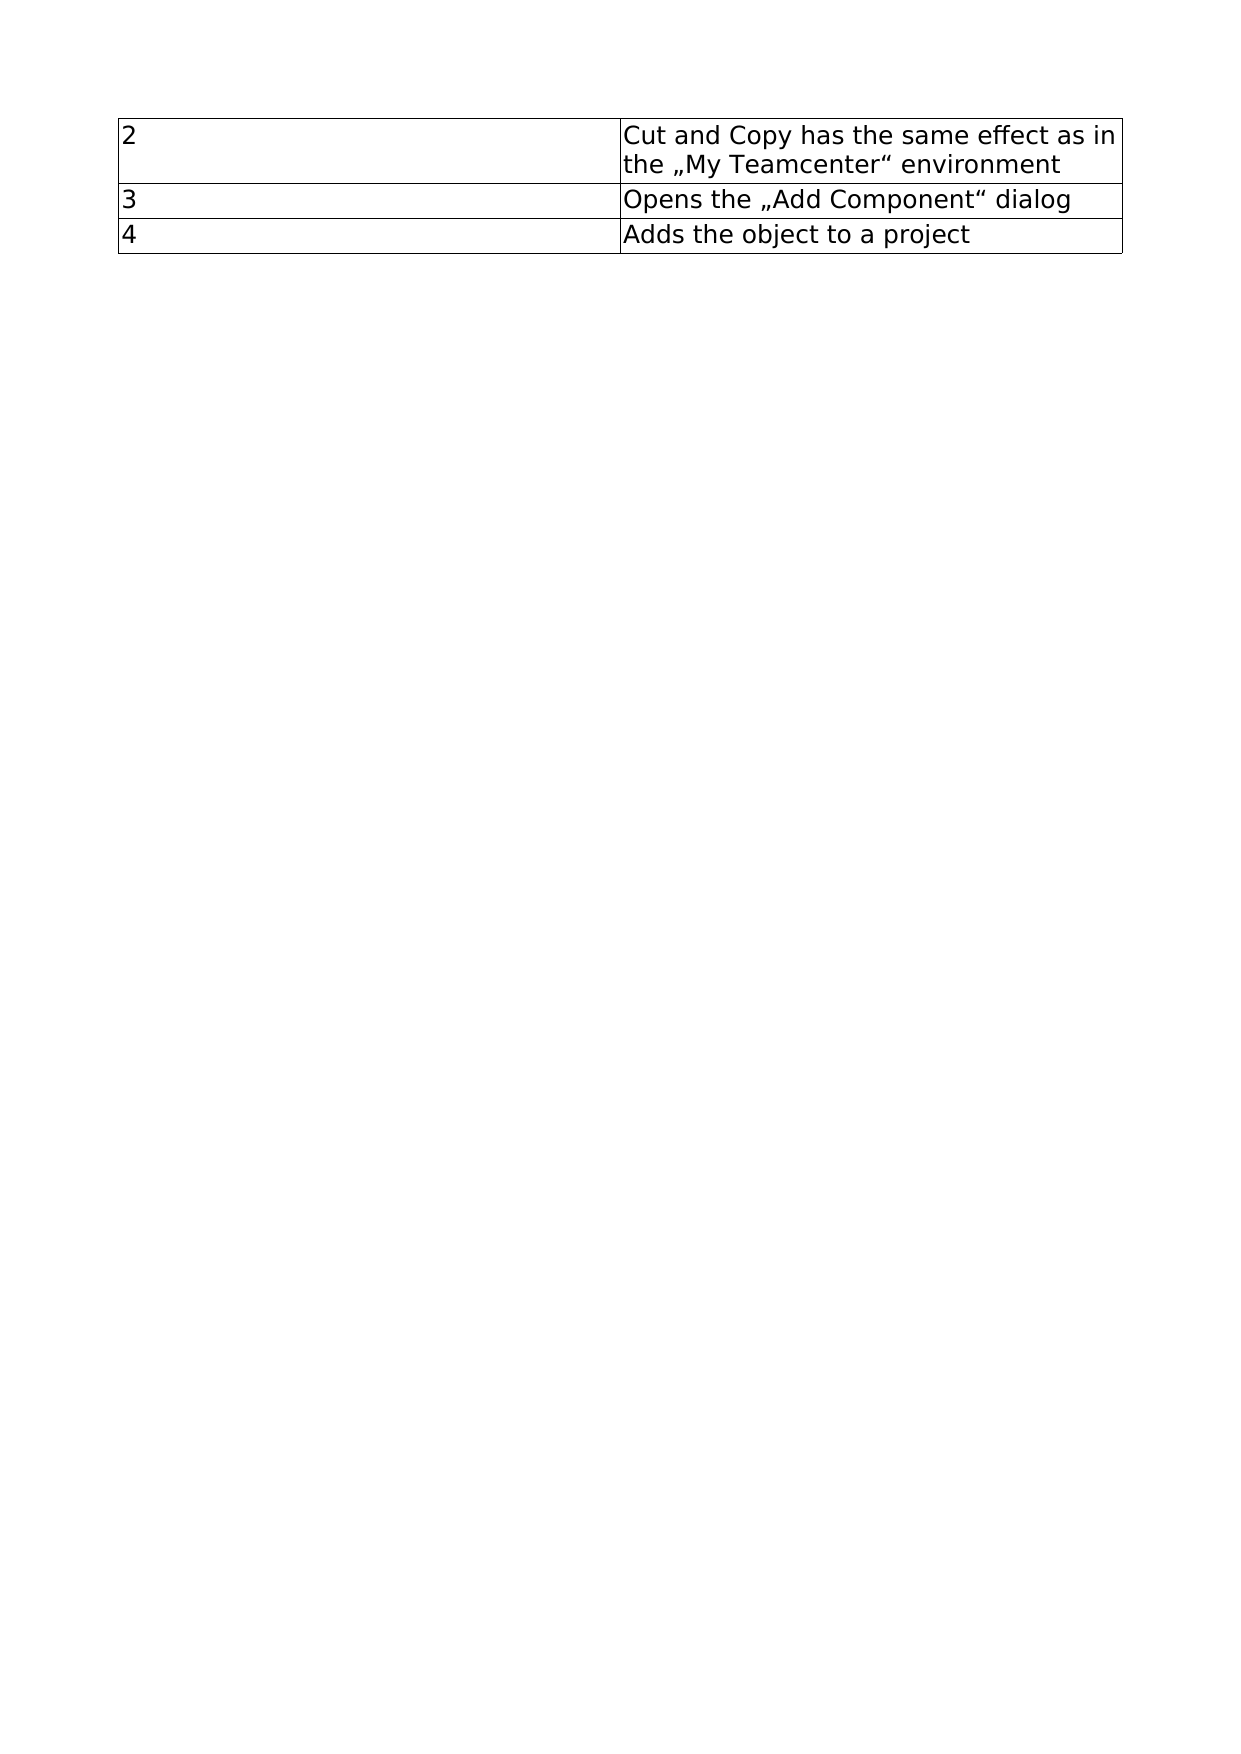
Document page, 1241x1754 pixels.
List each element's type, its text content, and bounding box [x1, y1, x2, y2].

table_cell Opens the „Add Component“ dialog [621, 184, 1122, 217]
table_cell Cut and Copy has the same effect as in the „My Teamcenter“ environment [621, 119, 1122, 182]
table_cell Adds the object to a project [621, 219, 1122, 253]
table_cell 3 [119, 184, 620, 217]
table_cell 2 [119, 119, 620, 182]
table_cell 4 [119, 219, 620, 253]
